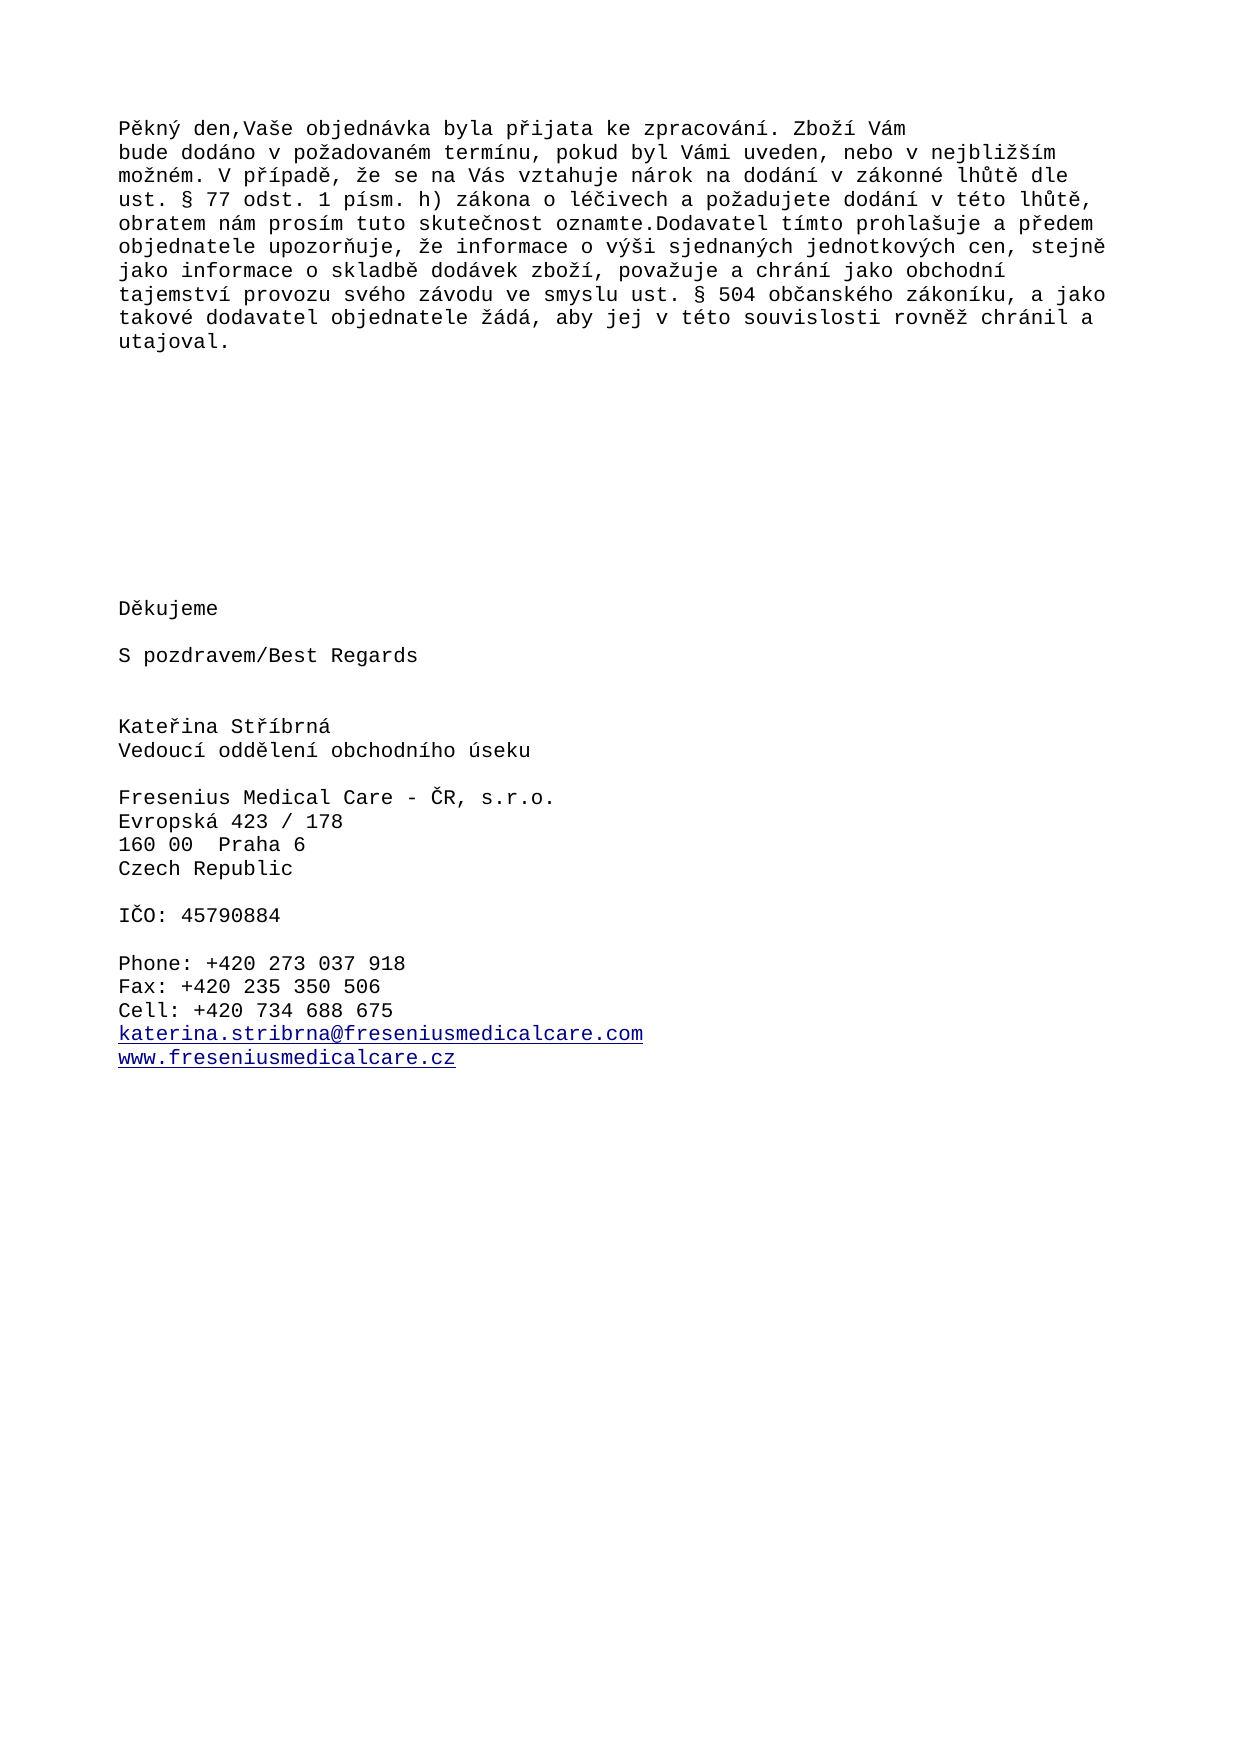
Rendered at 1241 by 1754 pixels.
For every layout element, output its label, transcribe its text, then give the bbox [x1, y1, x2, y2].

text Kateřina Stříbrná [118, 716, 1122, 740]
text jako informace o skladbě dodávek zboží, považuje a chrání jako obchodní [118, 260, 1122, 284]
text objednatele upozorňuje, že informace o výši sjednaných jednotkových cen, stejně [118, 236, 1122, 260]
text Děkujeme [118, 591, 1122, 621]
text Pěkný den,Vaše objednávka byla přijata ke zpracování. Zboží Vám [118, 118, 1122, 142]
text možném. V případě, že se na Vás vztahuje nárok na dodání v zákonné lhůtě dle [118, 165, 1122, 189]
text bude dodáno v požadovaném termínu, pokud byl Vámi uveden, nebo v nejbližším [118, 142, 1122, 165]
text Phone: +420 273 037 918 [118, 952, 1122, 976]
text Czech Republic [118, 858, 1122, 882]
text Fresenius Medical Care - ČR, s.r.o. [118, 787, 1122, 811]
text takové dodavatel objednatele žádá, aby jej v této souvislosti rovněž chránil a [118, 307, 1122, 331]
text Vedoucí oddělení obchodního úseku [118, 740, 1122, 763]
text tajemství provozu svého závodu ve smyslu ust. § 504 občanského zákoníku, a jako [118, 284, 1122, 307]
text obratem nám prosím tuto skutečnost oznamte.Dodavatel tímto prohlašuje a předem [118, 213, 1122, 236]
text katerina.stribrna@freseniusmedicalcare.com [118, 1023, 1122, 1047]
text www.freseniusmedicalcare.cz [118, 1047, 1122, 1071]
text IČO: 45790884 [118, 905, 1122, 929]
text Cell: +420 734 688 675 [118, 1000, 1122, 1023]
text Fax: +420 235 350 506 [118, 976, 1122, 1000]
text utajoval. [118, 331, 1122, 354]
text Evropská 423 / 178 [118, 811, 1122, 834]
text ust. § 77 odst. 1 písm. h) zákona o léčivech a požadujete dodání v této lhůtě, [118, 189, 1122, 213]
text S pozdravem/Best Regards [118, 645, 1122, 669]
text 160 00 Praha 6 [118, 834, 1122, 858]
